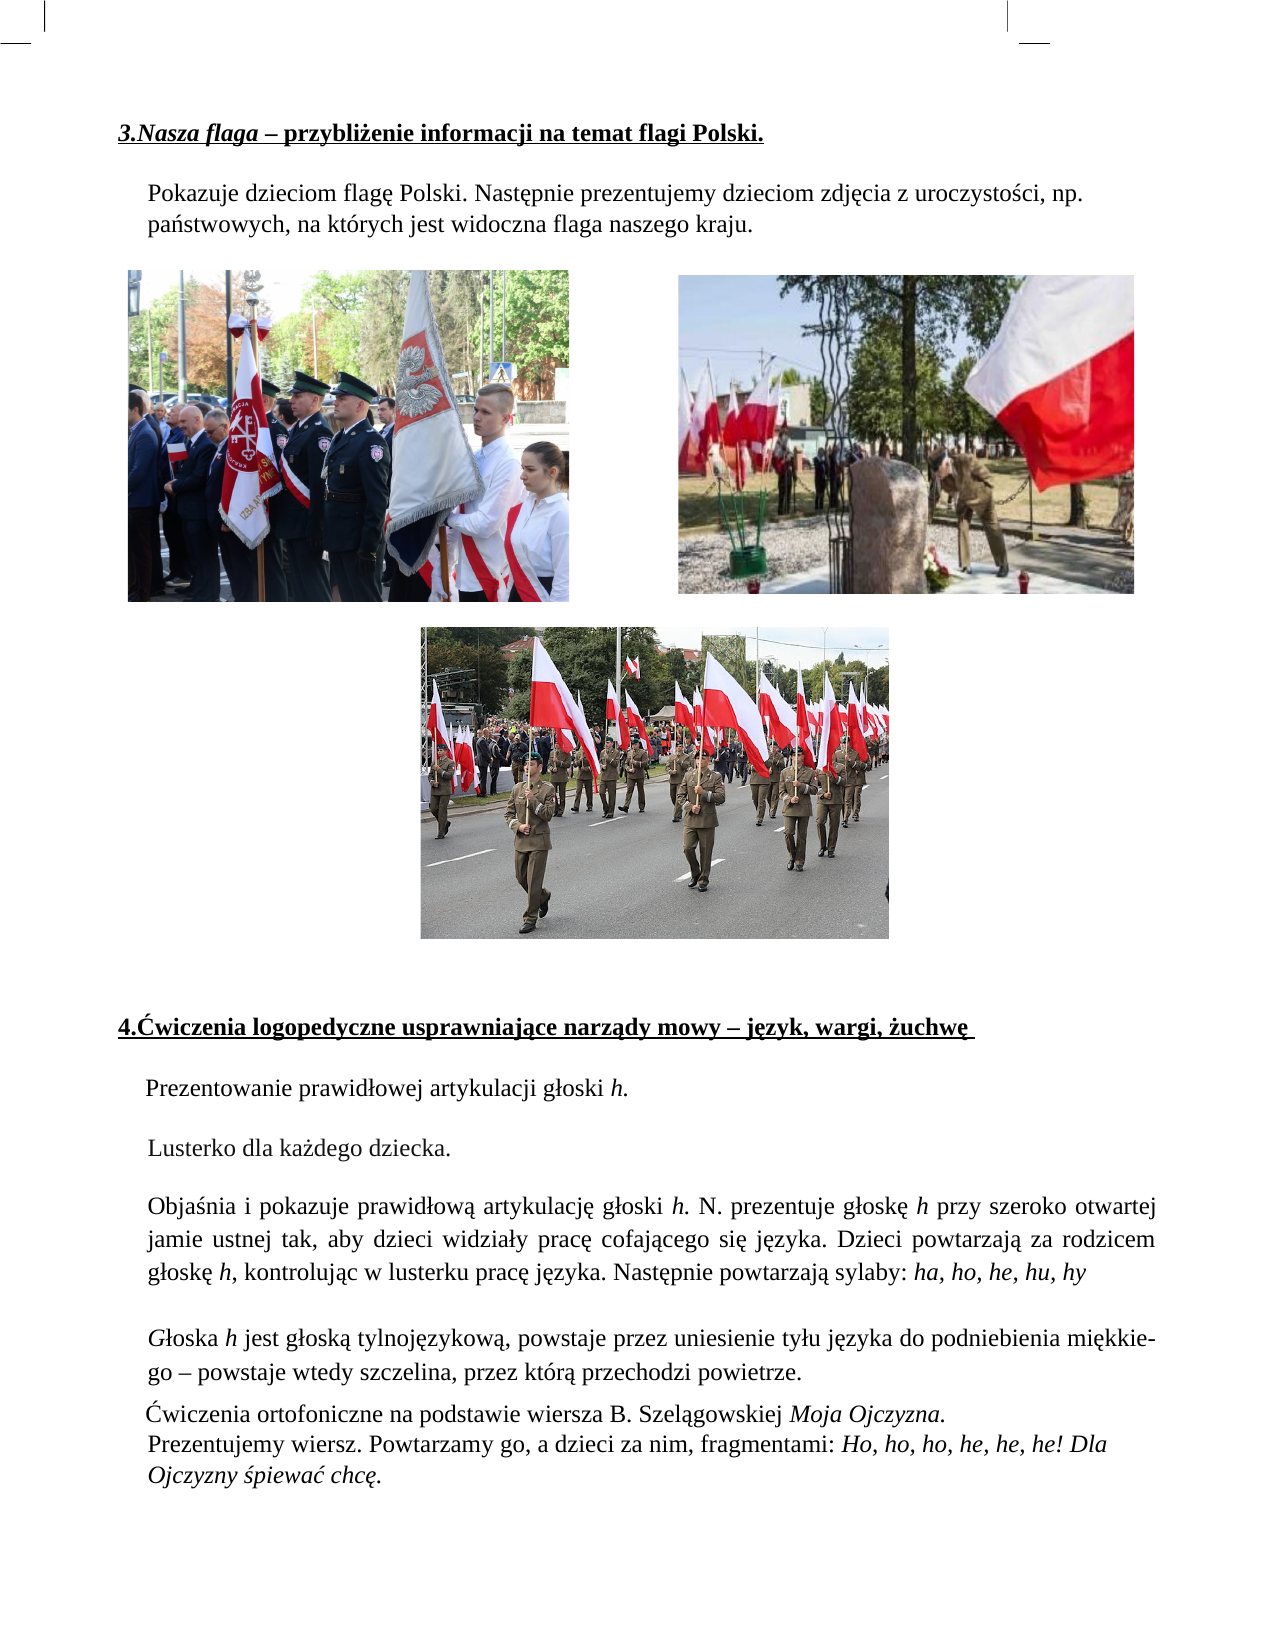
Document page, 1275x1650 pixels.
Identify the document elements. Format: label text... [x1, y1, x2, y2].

text Objaśnia i pokazuje prawidłową artykulację głoski h. N. prezentuje głoskę h przy szeroko otwartej jamie ustnej tak, aby dzieci widziały pracę cofającego się języka. Dzieci powtarzają za rodzicem głoskę h, kontrolując w lusterku pracę języka. Następnie powtarzają sylaby: ha, ho, he, hu, hy [147, 1191, 1157, 1286]
picture [42, 0, 46, 32]
text Prezentowanie prawidłowej artykulacji głoski h. [118, 1073, 1157, 1102]
text państwowych, na których jest widoczna flaga naszego kraju. [147, 209, 1157, 237]
text Pokazuje dzieciom flagę Polski. Następnie prezentujemy dzieciom zdjęcia z uroczystości, np. [147, 178, 1157, 206]
picture [420, 627, 889, 939]
text Lusterko dla każdego dziecka. [147, 1133, 1157, 1162]
picture [127, 270, 570, 602]
text 3.Nasza flaga – przybliżenie informacji na temat flagi Polski. [118, 118, 1157, 147]
text Prezentujemy wiersz. Powtarzamy go, a dzieci za nim, fragmentami: Ho, ho, ho, he, he, he! Dla Ojczyzny śpiewać chcę. [147, 1429, 1157, 1489]
text 4.Ćwiczenia logopedyczne usprawniające narządy mowy – język, wargi, żuchwę [118, 1012, 1157, 1041]
text Ćwiczenia ortofoniczne na podstawie wiersza B. Szelągowskiej Moja Ojczyzna. [118, 1399, 1157, 1427]
text Głoska h jest głoską tylnojęzykową, powstaje przez uniesienie tyłu języka do podniebienia miękkie-go – powstaje wtedy szczelina, przez którą przechodzi powietrze. [147, 1323, 1157, 1385]
picture [678, 275, 1135, 594]
